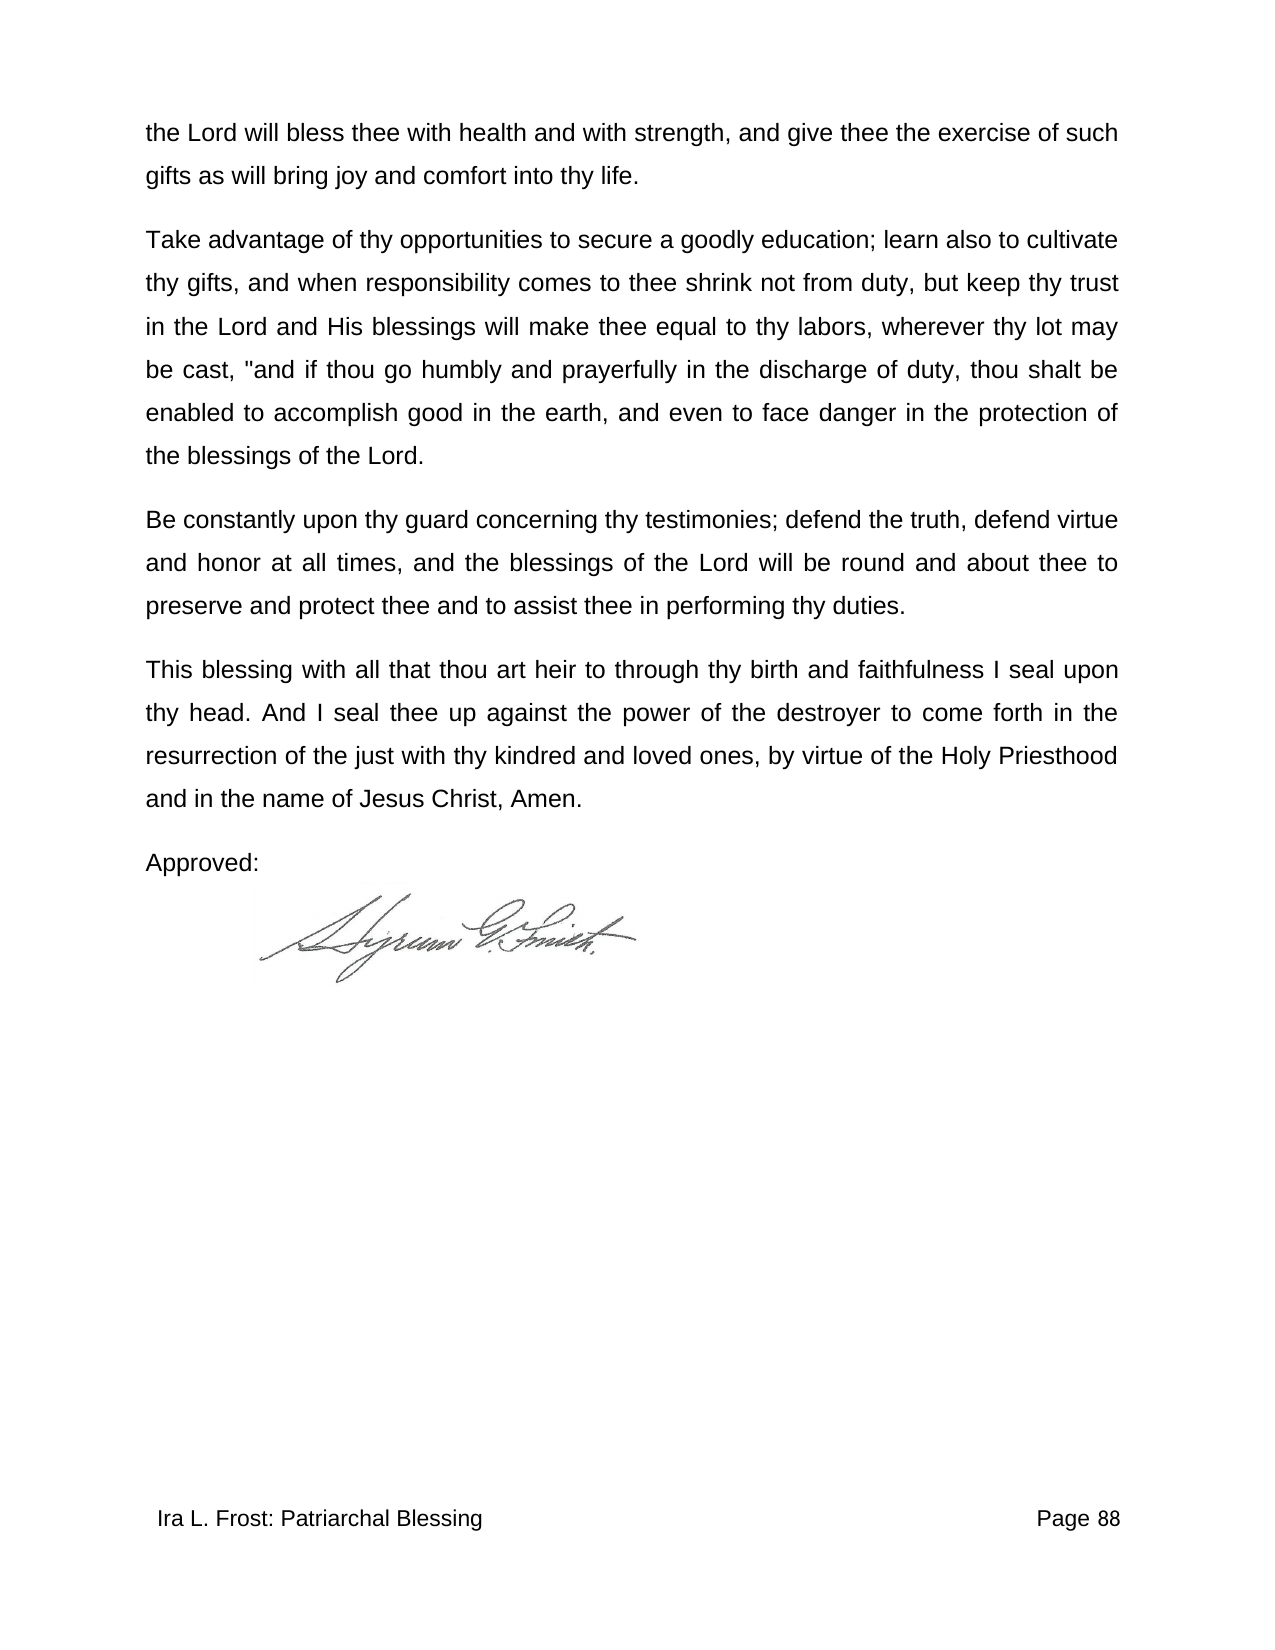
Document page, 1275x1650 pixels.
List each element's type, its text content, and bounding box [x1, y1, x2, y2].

text This blessing with all that thou art heir to through thy birth and faithfulness I seal upon thy head. And I seal thee up against the power of the destroyer to come forth in the resurrection of the just with thy kindred and loved ones, by virtue of the Holy Priesthood and in the name of Jesus Christ, Amen. [145, 655, 1120, 813]
picture [253, 882, 639, 988]
text the Lord will bless thee with health and with strength, and give thee the exercise of such gifts as will bring joy and comfort into thy life. [145, 118, 1120, 190]
text Take advantage of thy opportunities to secure a goodly education; learn also to cultivate thy gifts, and when responsibility comes to thee shrink not from duty, but keep thy trust in the Lord and His blessings will make thee equal to thy labors, wherever thy lot may be cast, "and if thou go humbly and prayerfully in the discharge of duty, thou shalt be enabled to accomplish good in the earth, and even to face danger in the protection of the blessings of the Lord. [145, 225, 1120, 469]
text Approved: [145, 848, 1120, 877]
text Be constantly upon thy guard concerning thy testimonies; defend the truth, defend virtue and honor at all times, and the blessings of the Lord will be round and about thee to preserve and protect thee and to assist thee in performing thy duties. [145, 505, 1120, 620]
